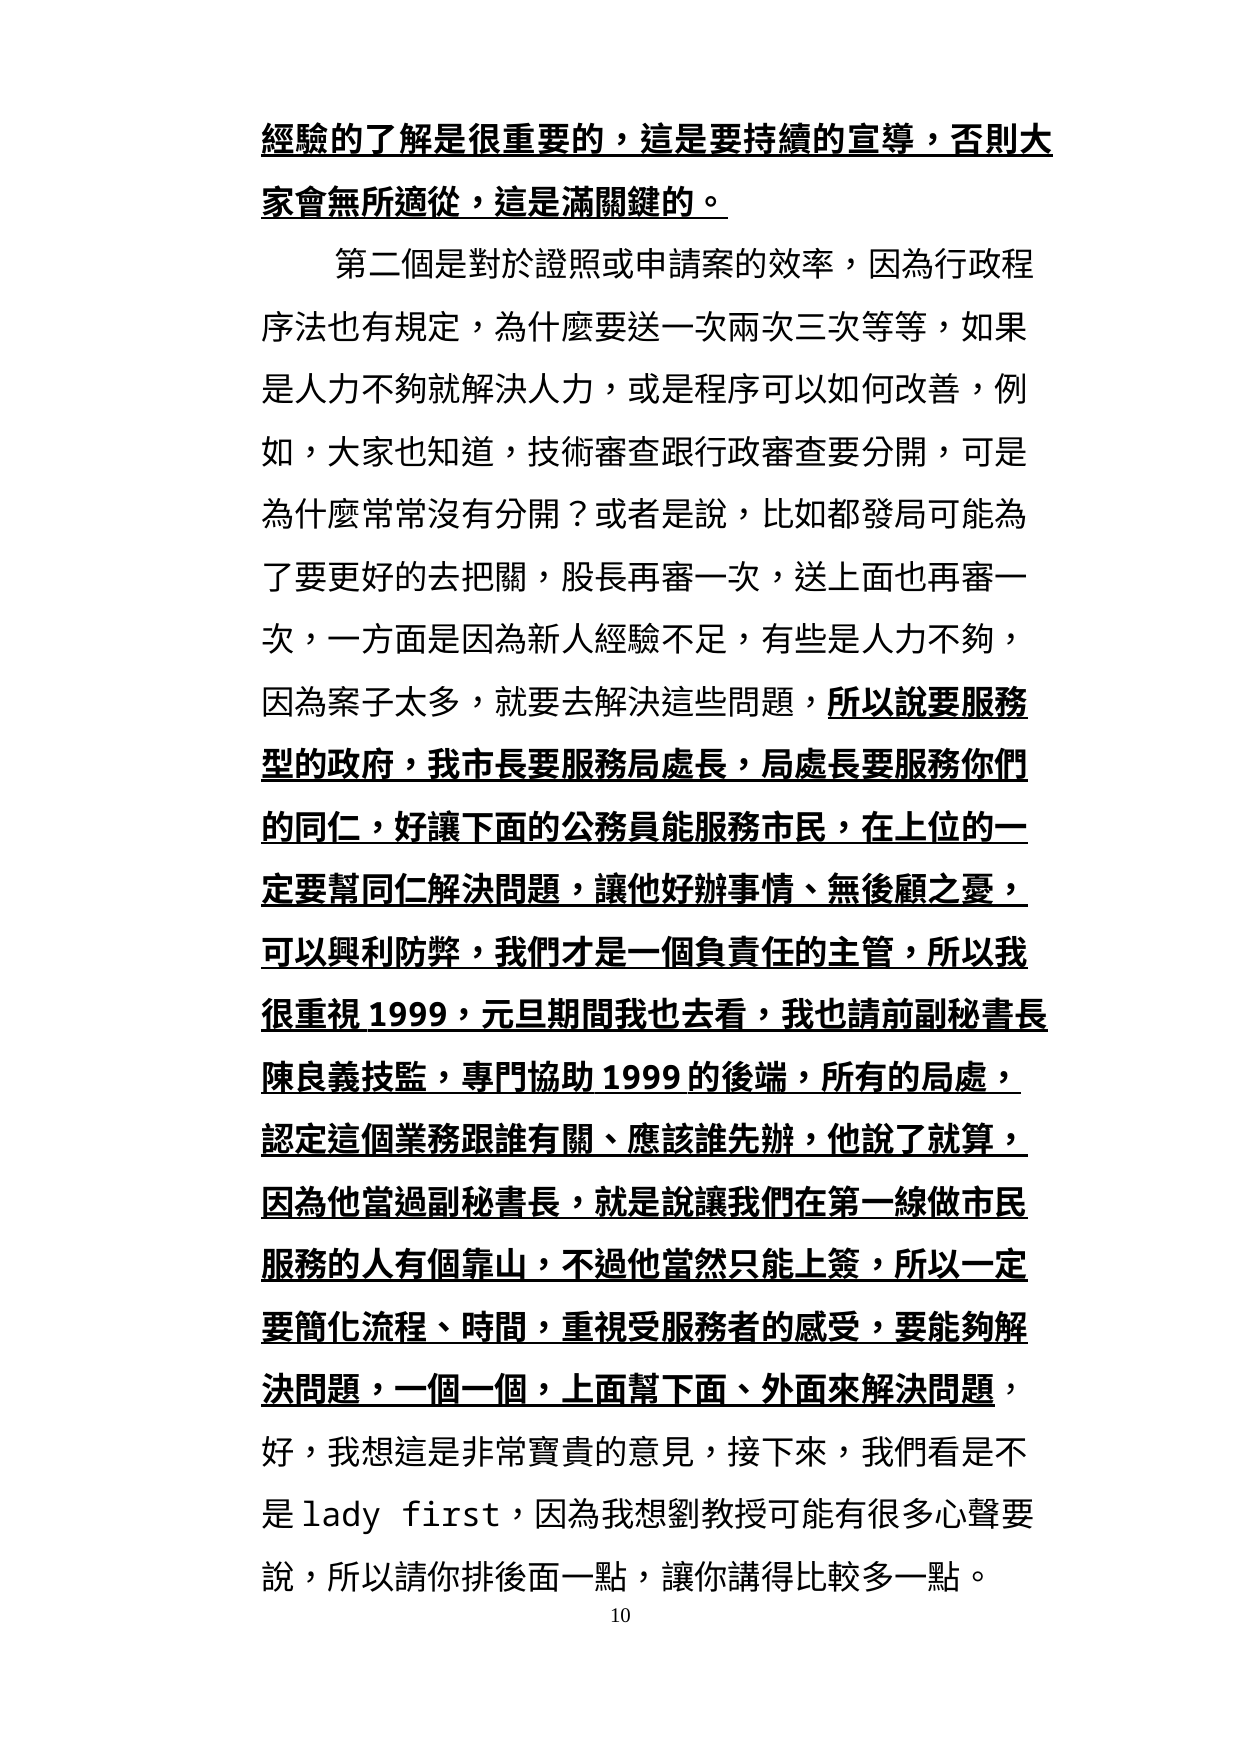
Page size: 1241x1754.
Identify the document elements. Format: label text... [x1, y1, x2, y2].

text 謝謝郭委員，郭委員提到的都是重點，有關圖利與興利之間的法令與實務經驗，請我們的公務人力訓練中心或政風處可以邀請在法務部服務過的的郭林勇委員，或施茂林前部長來上課，希望公務員勇於任事，做到便民利民，如何避免圖利故意，對於法令跟實務經驗的了解是很重要的，這是要持續的宣導，否則大家會無所適從，這是滿關鍵的。 [261, 157, 1053, 221]
text 第二個是對於證照或申請案的效率，因為行政程序法也有規定，為什麼要送一次兩次三次等等，如果是人力不夠就解決人力，或是程序可以如何改善，例如，大家也知道，技術審查跟行政審查要分開，可是為什麼常常沒有分開？或者是說，比如都發局可能為了要更好的去把關，股長再審一次，送上面也再審一次，一方面是因為新人經驗不足，有些是人力不夠，因為案子太多，就要去解決這些問題，所以說要服務型的政府，我市長要服務局處長，局處長要服務你們的同仁，好讓下面的公務員能服務市民，在上位的一定要幫同仁解決問題，讓他好辦事情、無後顧之憂，可以興利防弊，我們才是一個負責任的主管，所以我很重視1999，元旦期間我也去看，我也請前副秘書長陳良義技監，專門協助1999的後端，所有的局處，認定這個業務跟誰有關、應該誰先辦，他說了就算，因為他當過副秘書長，就是說讓我們在第一線做市民服務的人有個靠山，不過他當然只能上簽，所以一定要簡化流程、時間，重視受服務者的感受，要能夠解決問題，一個一個，上面幫下面、外面來解決問題，好，我想這是非常寶貴的意見，接下來，我們看是不是lady first，因為我想劉教授可能有很多心聲要說，所以請你排後面一點，讓你講得比較多一點。 [261, 221, 1053, 1596]
text 謝謝郭委員，郭委員提到的都是重點，有關圖利與興利之間的法令與實務經驗，請我們的公務人力訓練中心或政風處可以邀請在法務部服務過的的郭林勇委員，或施茂林前部長來上課，希望公務員勇於任事，做到便民利民，如何避免圖利故意，對於法令跟實務經驗的了解是很重要的，這是要持續的宣導，否則大家會無所適從，這是滿關鍵的。 [261, 96, 1053, 154]
